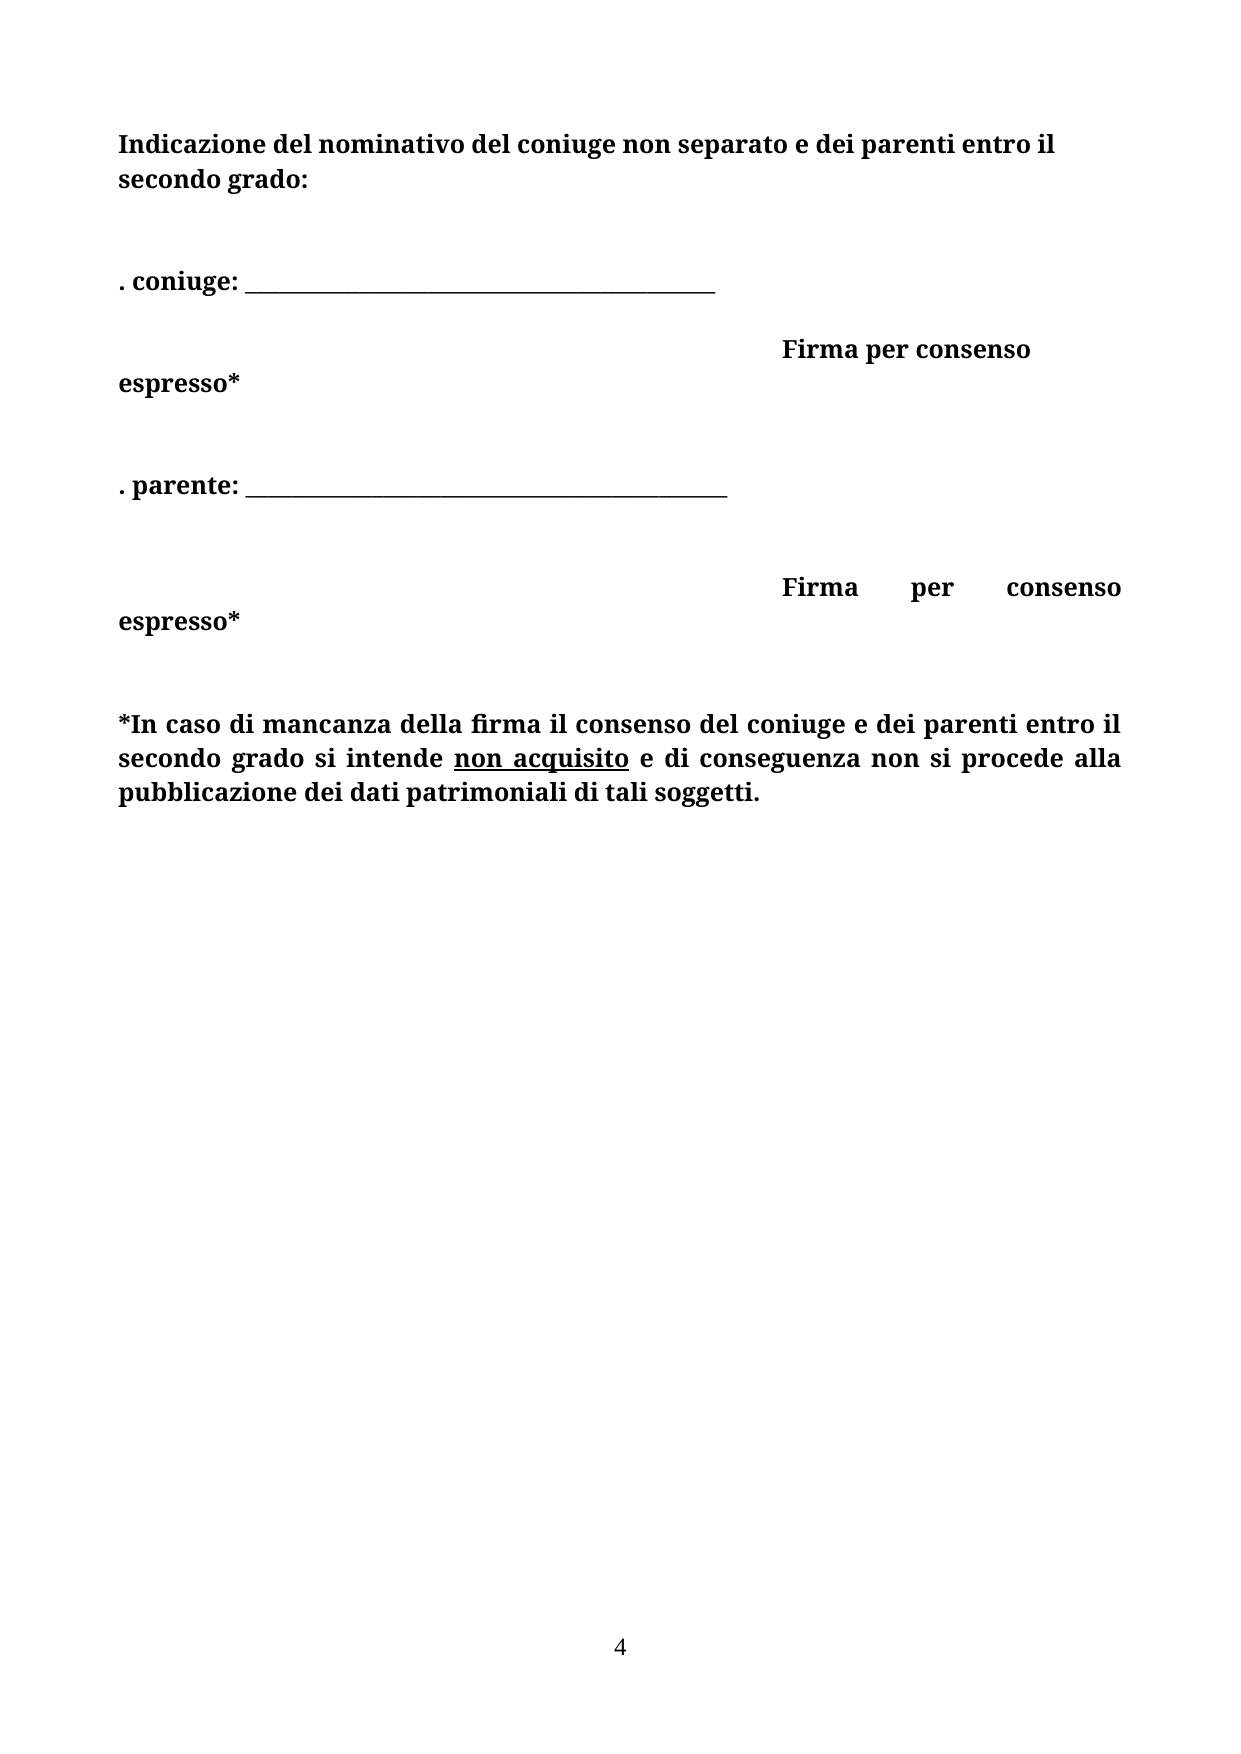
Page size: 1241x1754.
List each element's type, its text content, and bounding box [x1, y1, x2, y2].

text . coniuge: _________________________________________ [118, 263, 1122, 332]
text Firma per consenso espresso* [118, 332, 1122, 400]
text *In caso di mancanza della firma il consenso del coniuge e dei parenti entro il secondo grado si intende non acquisito e di conseguenza non si procede alla pubblicazione dei dati patrimoniali di tali soggetti. [118, 706, 1122, 808]
text . parente: __________________________________________ [118, 468, 1122, 536]
text Indicazione del nominativo del coniuge non separato e dei parenti entro il secondo grado: [118, 127, 1122, 195]
text Firma per consenso espresso* [118, 570, 1122, 638]
